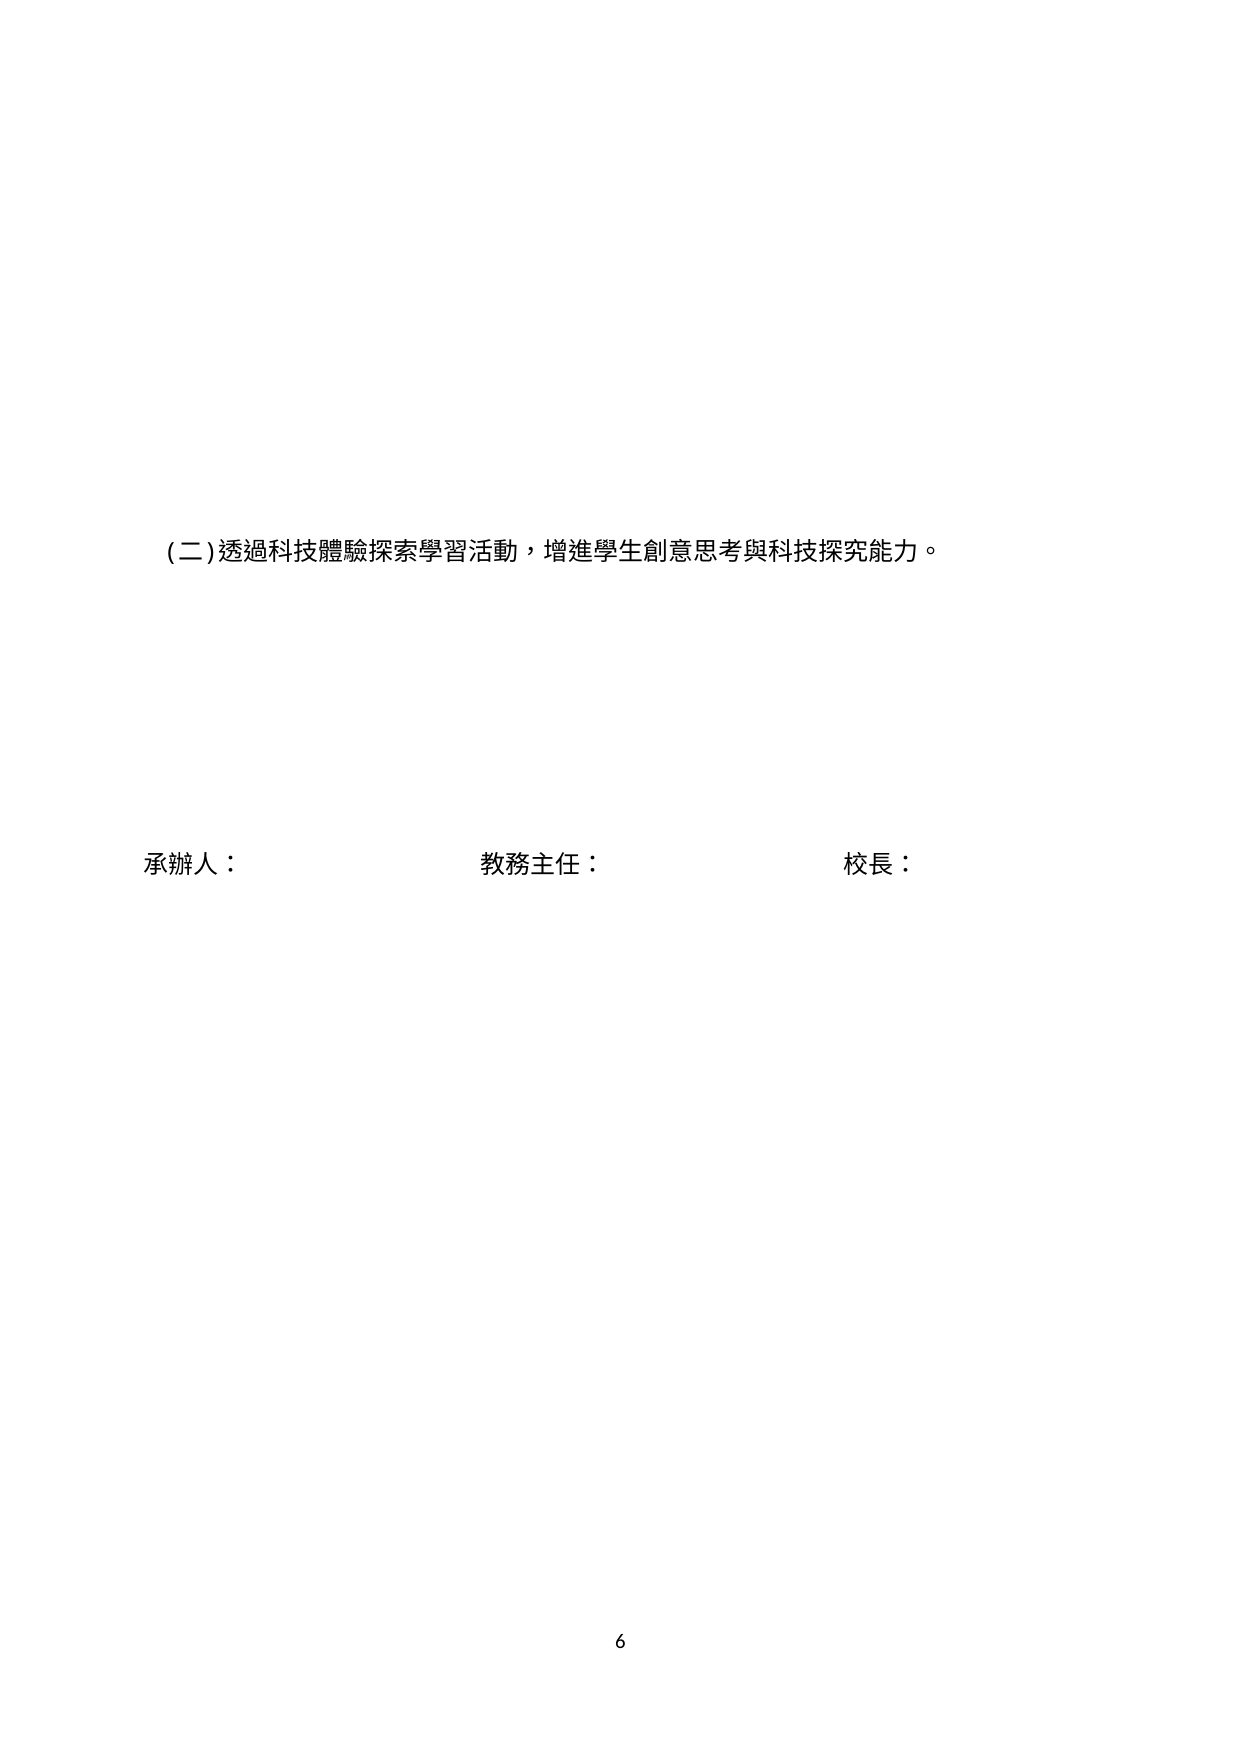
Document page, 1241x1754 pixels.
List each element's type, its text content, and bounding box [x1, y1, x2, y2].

text 承辦人： 教務主任： 校長： [118, 821, 1122, 884]
text (二)透過科技體驗探索學習活動，增進學生創意思考與科技探究能力。 [118, 508, 1122, 570]
